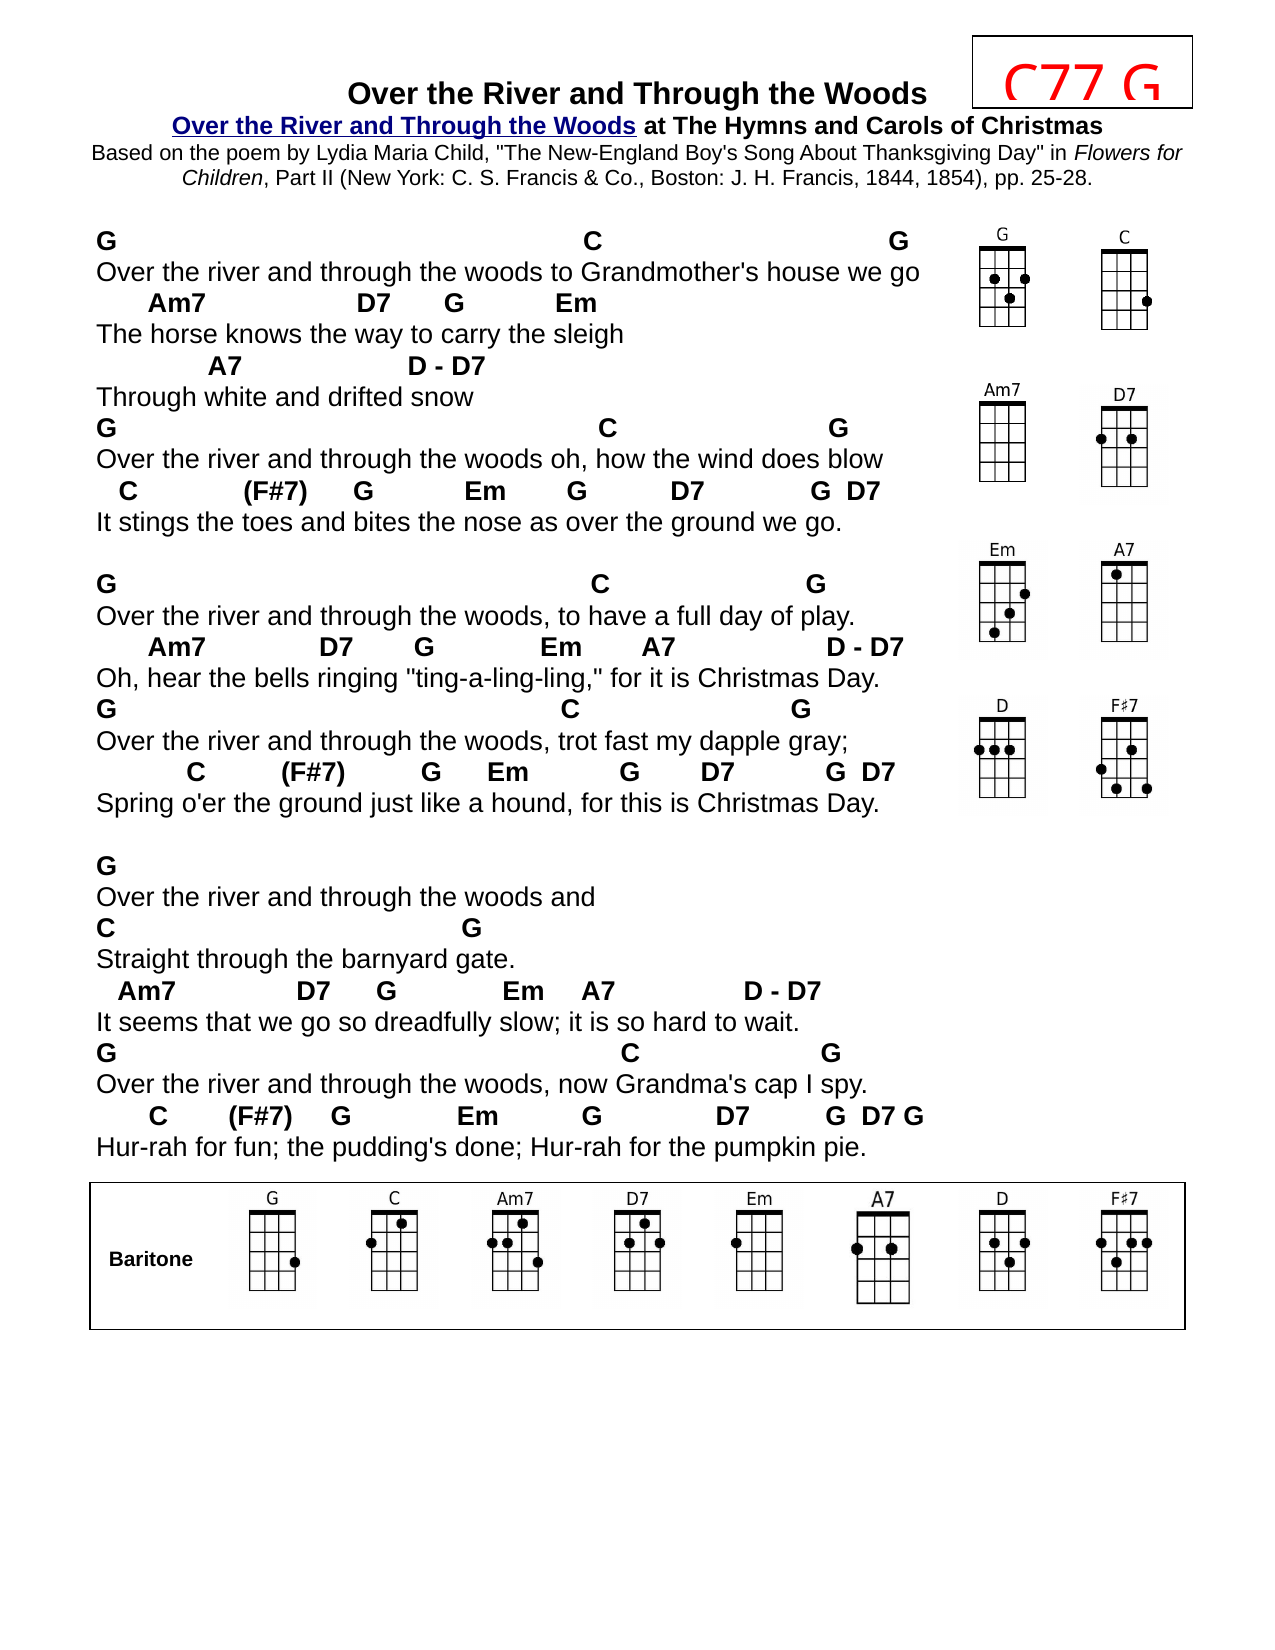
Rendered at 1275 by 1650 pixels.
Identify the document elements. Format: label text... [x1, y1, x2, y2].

table_cell [820, 1183, 942, 1328]
picture [714, 1188, 804, 1309]
table_cell [1064, 690, 1185, 1182]
picture [470, 1188, 561, 1309]
picture [592, 1188, 683, 1309]
picture [836, 1188, 926, 1318]
table_cell [577, 1183, 698, 1328]
table_header [942, 219, 1063, 374]
table_cell [942, 1183, 1063, 1328]
table_cell [1064, 374, 1185, 534]
text Based on the poem by Lydia Maria Child, "The New-England Boy's Song About Thanksgiving Day" in Flowers for Children, Part II (New York: C. S. Francis & Co., Boston: J. H. Francis, 1844, 1854), pp. 25-28. [90, 140, 1185, 190]
picture [1079, 384, 1170, 505]
picture [1079, 540, 1170, 660]
picture [1079, 695, 1170, 816]
table_cell [1064, 534, 1185, 689]
table_cell [1064, 1183, 1184, 1328]
text Over the River and Through the Woods at The Hymns and Carols of Christmas [90, 111, 1185, 140]
text Over the River and Through the Woods [90, 75, 1185, 111]
table_cell [942, 534, 1063, 689]
picture [1079, 1188, 1170, 1309]
table_cell Baritone [91, 1183, 212, 1328]
picture [957, 695, 1048, 816]
picture [957, 380, 1048, 500]
picture [1079, 227, 1170, 348]
picture [957, 224, 1048, 345]
text Over the River and Through the Woods [973, 37, 1192, 107]
picture [957, 540, 1048, 660]
picture [227, 1188, 318, 1309]
table_cell [455, 1183, 577, 1328]
table_cell [212, 1183, 333, 1328]
table_cell [333, 1183, 455, 1328]
table_header [1064, 219, 1185, 374]
picture [349, 1188, 439, 1309]
table_cell [942, 374, 1063, 534]
table_cell [942, 690, 1063, 1182]
text C77 G [988, 44, 1177, 100]
picture [957, 1188, 1048, 1309]
table_header G C G Over the river and through the woods to Grandmother's house we go Am7 D7 G Em The horse knows the way to carry the sleigh A7 D - D7 Through white and drifted snow G C G Over the river and through the woods oh, how the wind does blow C (F#7) G Em G D7 G D7 It stings the toes and bites the nose as over the ground we go. G C G Over the river and through the woods, to have a full day of play. Am7 D7 G Em A7 D - D7 Oh, hear the bells ringing "ting-a-ling-ling," for it is Christmas Day. G C G Over the river and through the woods, trot fast my dapple gray; C (F#7) G Em G D7 G D7 Spring o'er the ground just like a hound, for this is Christmas Day. G Over the river and through the woods and C G Straight through the barnyard gate. Am7 D7 G Em A7 D - D7 It seems that we go so dreadfully slow; it is so hard to wait. G C G Over the river and through the woods, now Grandma's cap I spy. C (F#7) G Em G D7 G D7 G Hur-rah for fun; the pudding's done; Hur-rah for the pumpkin pie. [90, 219, 942, 1182]
table_cell [698, 1183, 820, 1328]
